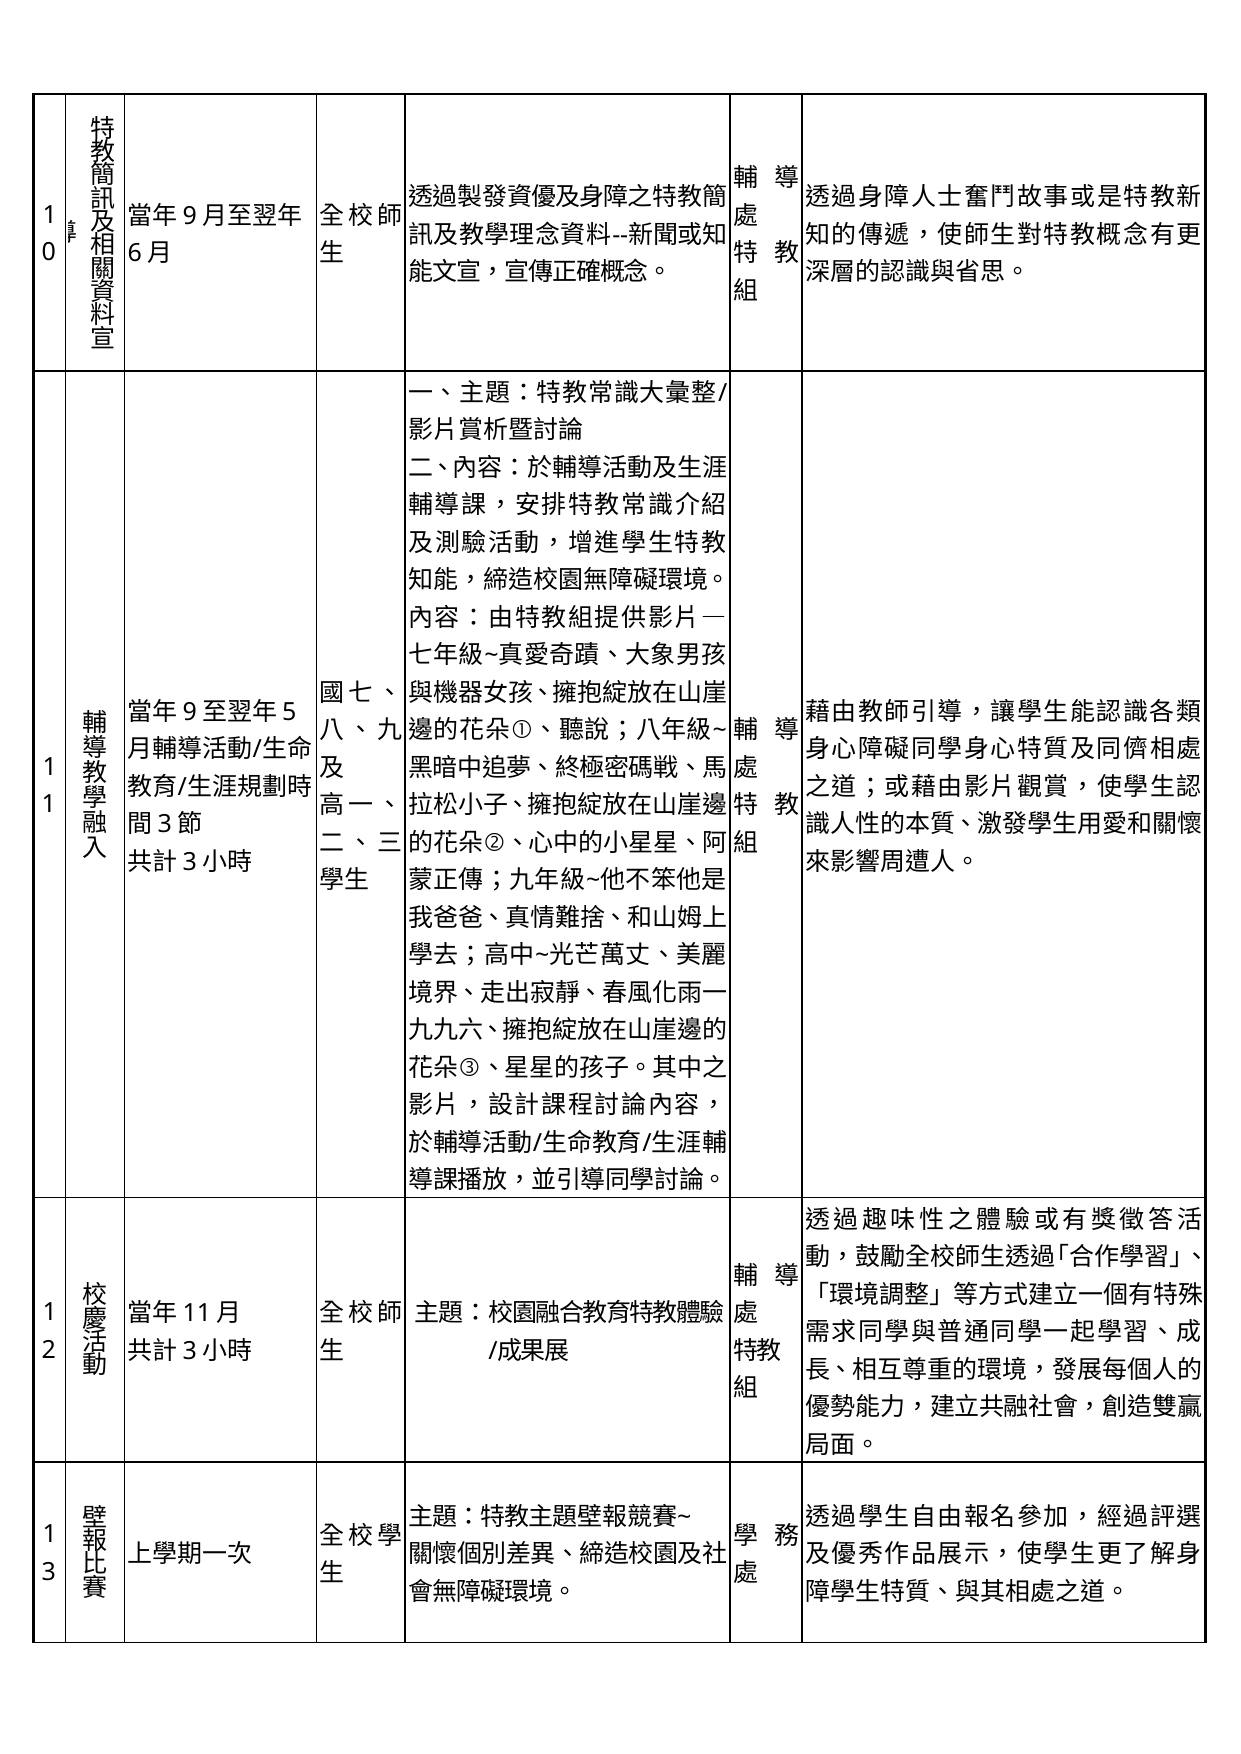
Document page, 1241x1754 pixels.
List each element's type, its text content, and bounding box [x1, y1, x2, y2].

table_cell 主題：校園融合教育特教體驗/成果展 [406, 1198, 729, 1461]
table_cell 透過學生自由報名參加，經過評選及優秀作品展示，使學生更了解身障學生特質、與其相處之道。 [803, 1463, 1204, 1641]
table_cell 壁報比賽 [66, 1463, 124, 1641]
table_cell 13 [35, 1463, 65, 1641]
table_cell 上學期一次 [125, 1463, 316, 1641]
table_cell 當年9月至翌年6月 [125, 95, 316, 370]
table_cell 校慶活動 [66, 1198, 124, 1461]
table_cell 一、主題：特教常識大彙整/影片賞析暨討論 二、內容：於輔導活動及生涯輔導課，安排特教常識介紹及測驗活動，增進學生特教知能，締造校園無障礙環境。 內容：由特教組提供影片—七年級~真愛奇蹟、大象男孩與機器女孩、擁抱綻放在山崖邊的花朵、聽說；八年級~黑暗中追夢、終極密碼戦、馬拉松小子、擁抱綻放在山崖邊的花朵、心中的小星星、阿蒙正傳；九年級~他不笨他是我爸爸、真情難捨、和山姆上學去；高中~光芒萬丈、美麗境界、走出寂靜、春風化雨一九九六、擁抱綻放在山崖邊的花朵、星星的孩子。其中之影片，設計課程討論內容，於輔導活動/生命教育/生涯輔導課播放，並引導同學討論。 [406, 372, 729, 1197]
table_cell 全校師生 [317, 95, 404, 370]
table_cell 全校師生 [317, 1198, 404, 1461]
table_cell 全校學生 [317, 1463, 404, 1641]
table_cell 透過身障人士奮鬥故事或是特教新知的傳遞，使師生對特教概念有更深層的認識與省思。 [803, 95, 1204, 370]
table_cell 當年9至翌年5月輔導活動/生命教育/生涯規劃時間3節 共計3小時 [125, 372, 316, 1197]
table_cell 輔導教學融入 [66, 372, 124, 1197]
table_cell 透過趣味性之體驗或有獎徵答活動，鼓勵全校師生透過「合作學習」、「環境調整」等方式建立一個有特殊需求同學與普通同學一起學習、成長、相互尊重的環境，發展每個人的優勢能力，建立共融社會，創造雙贏局面。 [803, 1198, 1204, 1461]
table_cell 輔導處 特教組 [731, 1198, 801, 1461]
table_cell 10 [35, 95, 65, 370]
table_cell 12 [35, 1198, 65, 1461]
table_cell 輔導處 特教組 [731, 95, 801, 370]
table_cell 輔導處 特教組 [731, 372, 801, 1197]
table_cell 11 [35, 372, 65, 1197]
table_cell 主題：特教主題壁報競賽~ 關懷個別差異、締造校園及社會無障礙環境。 [406, 1463, 729, 1641]
table_cell 國七、八、九及 高一、二、三學生 [317, 372, 404, 1197]
table_cell 特教簡訊及相關資料宣導 [66, 95, 124, 370]
table_cell 藉由教師引導，讓學生能認識各類身心障礙同學身心特質及同儕相處之道；或藉由影片觀賞，使學生認識人性的本質、激發學生用愛和關懷來影響周遭人。 [803, 372, 1204, 1197]
table_cell 透過製發資優及身障之特教簡訊及教學理念資料--新聞或知能文宣，宣傳正確概念。 [406, 95, 729, 370]
table_cell 學務處 [731, 1463, 801, 1641]
table_cell 當年11月 共計3小時 [125, 1198, 316, 1461]
